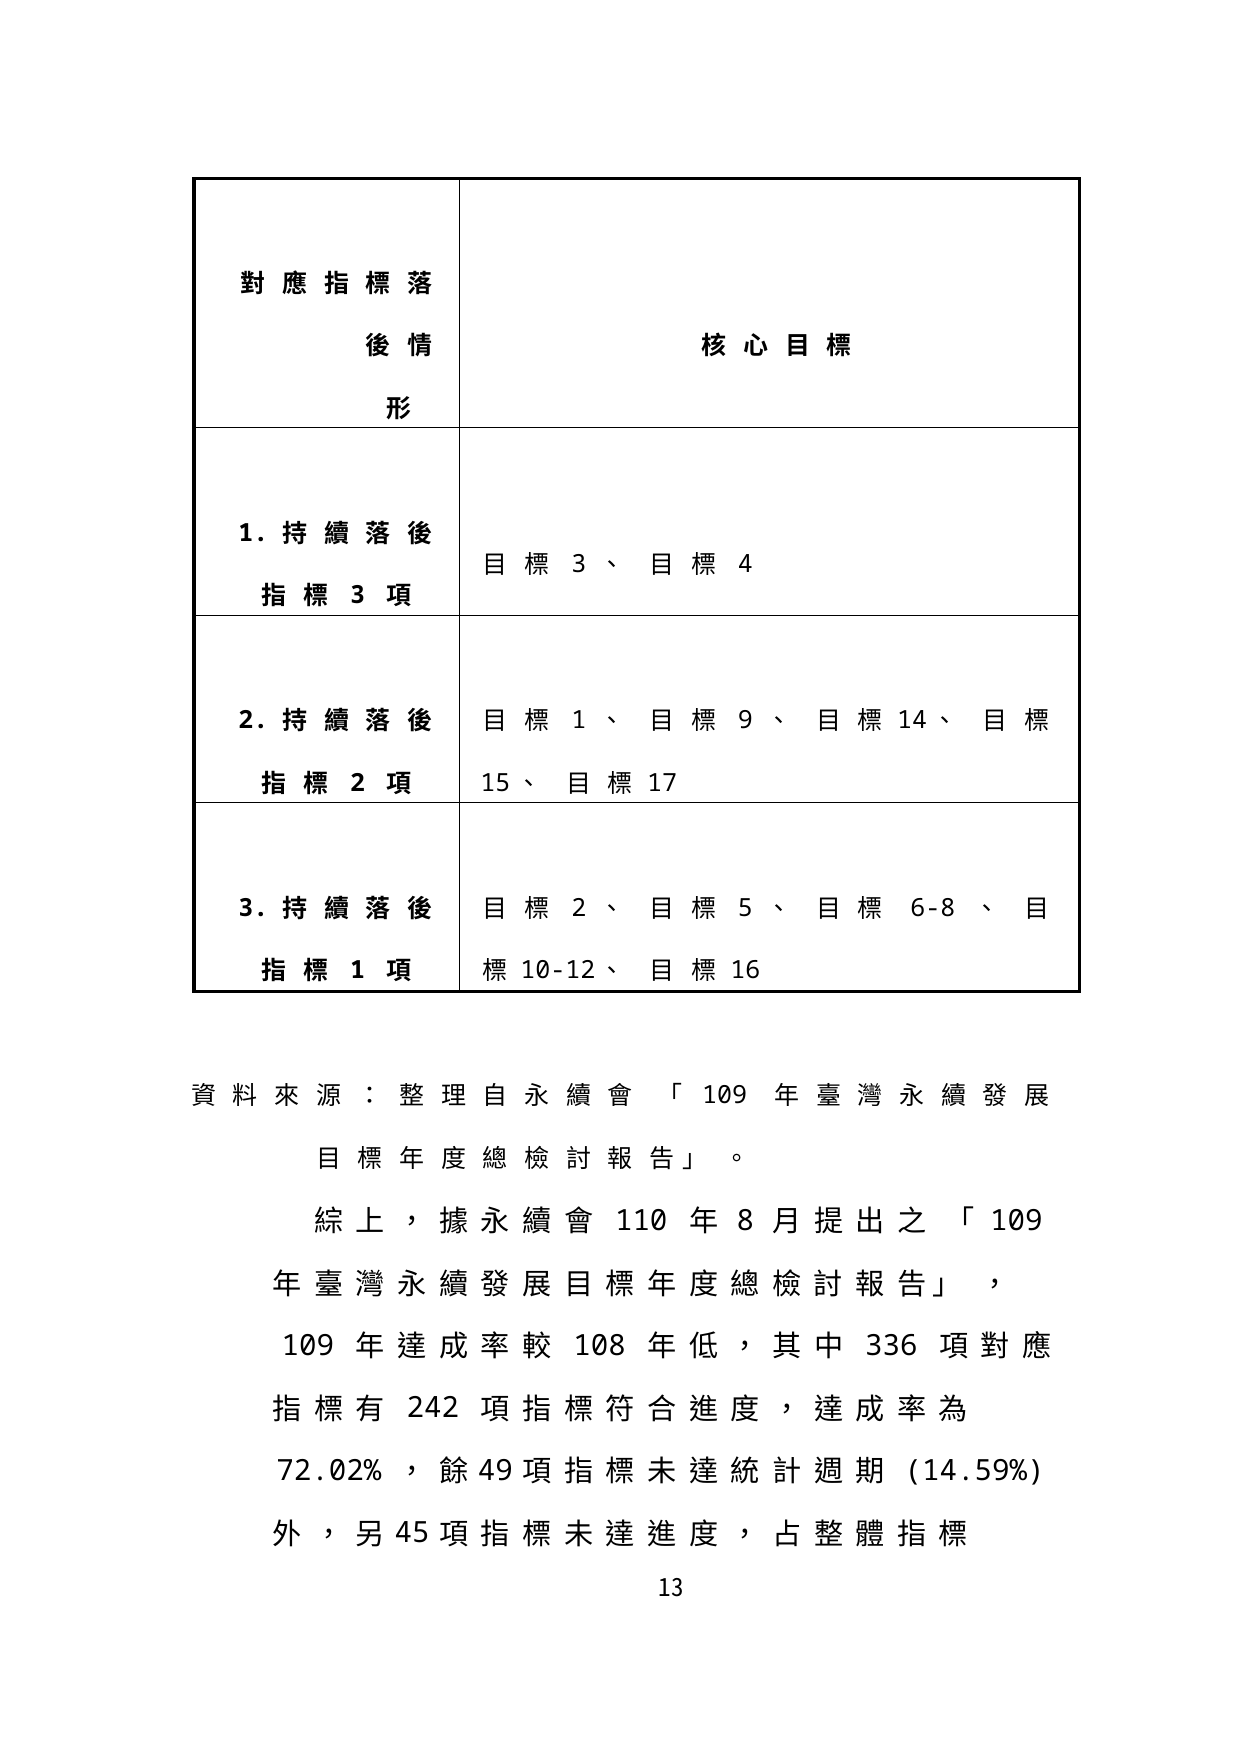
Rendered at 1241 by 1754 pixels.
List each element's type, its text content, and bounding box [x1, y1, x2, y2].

text 資料來源：整理自永續會「109年臺灣永續發展目標年度總檢討報告」。 [183, 1052, 1058, 1177]
table_cell 3.持續落後指標1項 [196, 803, 459, 990]
table_header 對應指標落後情形 [196, 180, 459, 427]
table_cell 1.持續落後指標3項 [196, 428, 459, 615]
table_cell 目標1、目標9、目標14、目標15、目標17 [460, 616, 1078, 802]
table_cell 目標2、目標5、目標6-8、目標10-12、目標16 [460, 803, 1078, 990]
table_cell 目標3、目標4 [460, 428, 1078, 615]
table_cell 2.持續落後指標2項 [196, 616, 459, 802]
table_header 核心目標 [460, 180, 1078, 427]
text 綜上，據永續會110年8月提出之「109年臺灣永續發展目標年度總檢討報告」，109年達成率較108年低，其中336項對應指標有242項指標符合進度，達成率為72.02%，餘49項指標未達統計週期(14.59%)外，另45項指標未達進度，占整體指標13.39%；另部分指標有連續2年落後之情事，仍有改善空間，國發會允宜協同相關部會針對落後原因妥謀善策並加強管控措施，以推動國家永續發展。 [242, 1177, 1058, 1552]
